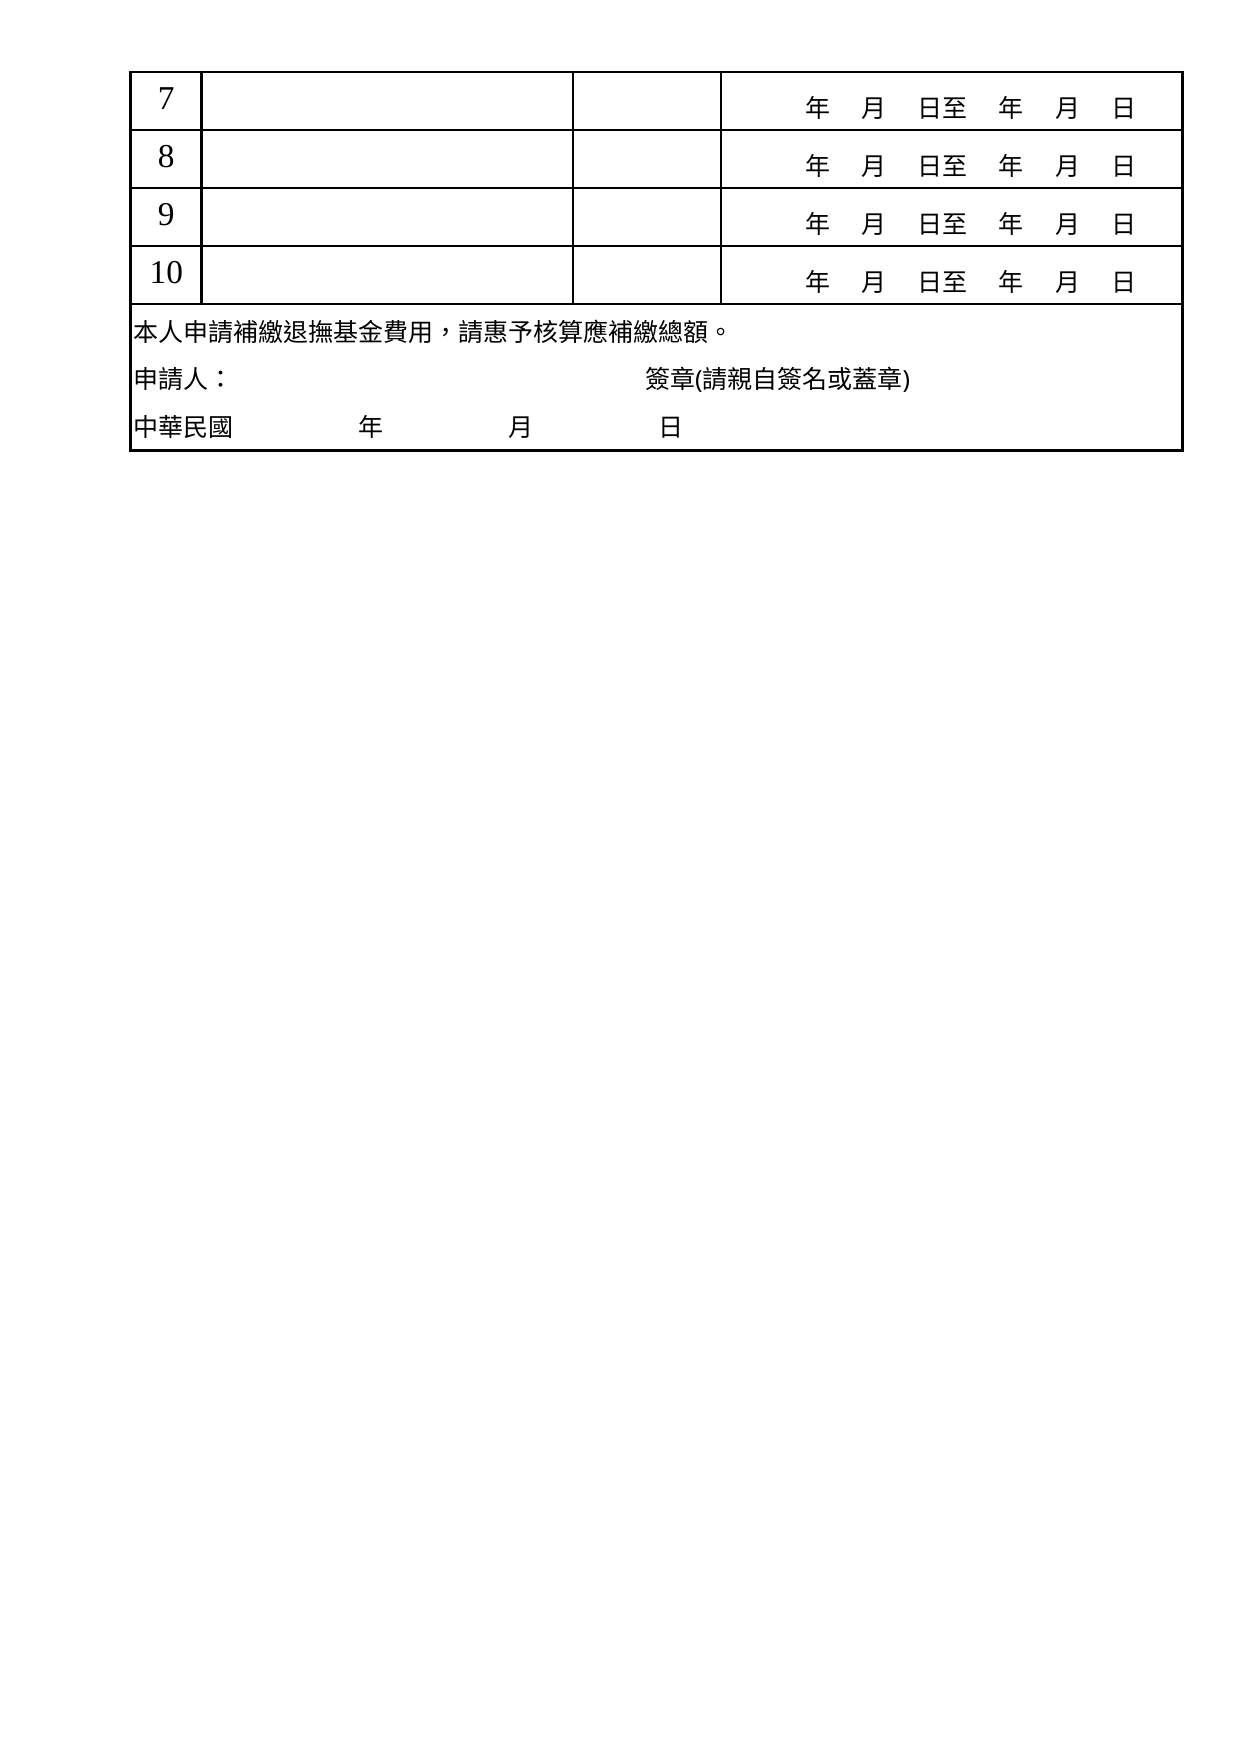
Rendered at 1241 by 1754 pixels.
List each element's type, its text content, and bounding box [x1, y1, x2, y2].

table_cell [203, 189, 572, 245]
table_cell [203, 73, 572, 129]
table_cell [574, 131, 720, 187]
table_cell 本人申請補繳退撫基金費用，請惠予核算應補繳總額。 申請人： 簽章(請親自簽名或蓋章) 中華民國 年 月 日 [132, 305, 1181, 449]
table_cell 9 [132, 189, 200, 245]
table_cell 年 月 日至 年 月 日 [722, 247, 1181, 303]
table_cell 年 月 日至 年 月 日 [722, 73, 1181, 129]
table_cell [203, 247, 572, 303]
table_cell [574, 189, 720, 245]
table_cell [574, 247, 720, 303]
table_cell [574, 73, 720, 129]
table_cell 8 [132, 131, 200, 187]
table_cell [203, 131, 572, 187]
table_cell 年 月 日至 年 月 日 [722, 189, 1181, 245]
table_cell 7 [132, 73, 200, 129]
table_cell 年 月 日至 年 月 日 [722, 131, 1181, 187]
table_cell 10 [132, 247, 200, 303]
